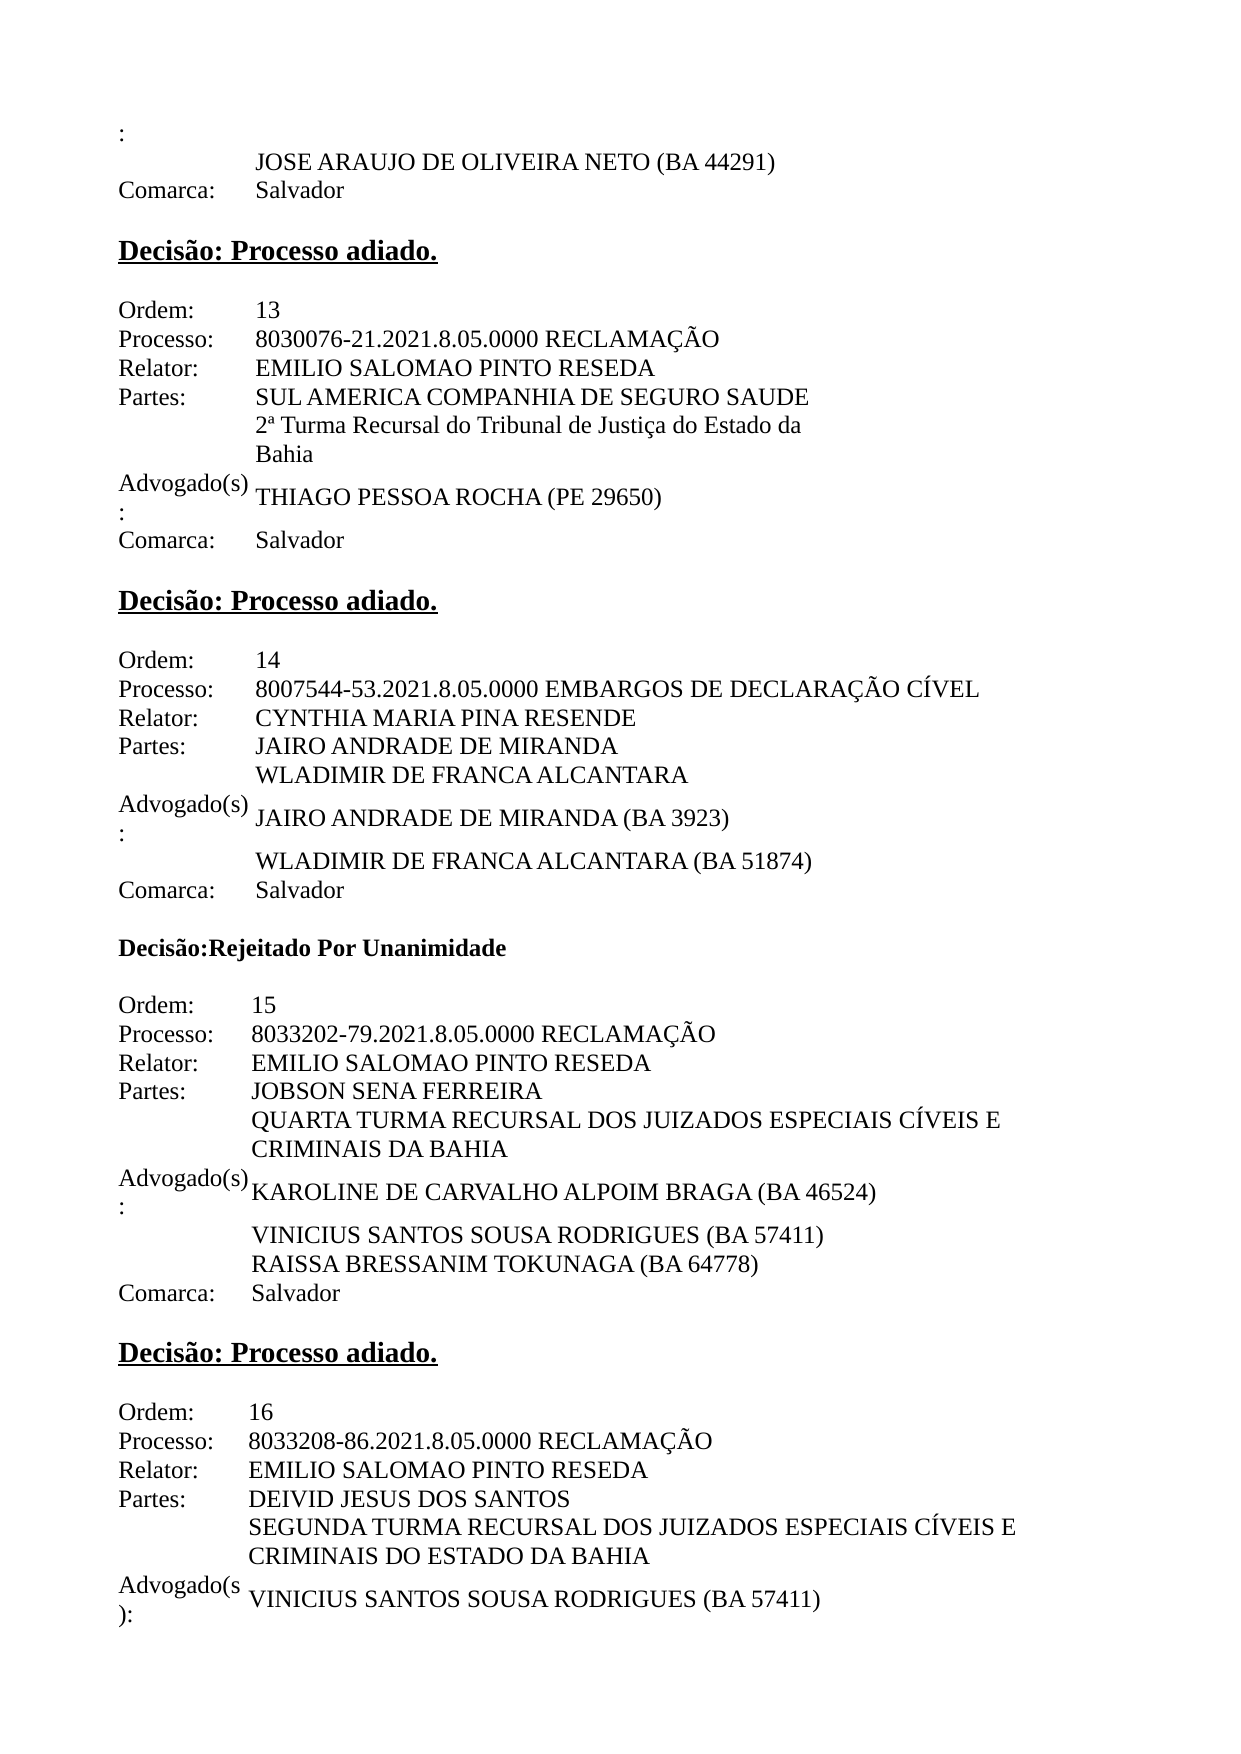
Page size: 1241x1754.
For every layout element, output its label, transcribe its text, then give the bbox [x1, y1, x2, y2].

table_cell [118, 846, 255, 875]
table_header Ordem: [118, 990, 251, 1019]
table_cell [118, 1220, 251, 1249]
text Decisão: Processo adiado. [118, 1335, 1122, 1369]
table_cell Advogado(s): [118, 1570, 248, 1627]
table_cell VINICIUS SANTOS SOUSA RODRIGUES (BA 57411) [251, 1220, 1122, 1249]
table_cell WLADIMIR DE FRANCA ALCANTARA [255, 760, 981, 789]
table_cell DEIVID JESUS DOS SANTOS [248, 1484, 1122, 1512]
table_cell [118, 760, 255, 789]
table_cell [118, 1513, 248, 1570]
table_cell Advogado(s): [118, 468, 255, 525]
table_cell Partes: [118, 1076, 251, 1105]
table_cell [118, 1249, 251, 1278]
table_cell THIAGO PESSOA ROCHA (PE 29650) [255, 468, 864, 525]
table_cell SUL AMERICA COMPANHIA DE SEGURO SAUDE [255, 382, 864, 410]
table_cell 8033202-79.2021.8.05.0000 RECLAMAÇÃO [251, 1019, 1122, 1048]
table_cell Relator: [118, 703, 255, 731]
table_cell [118, 1105, 251, 1163]
table_header 13 [255, 295, 864, 324]
table_cell [255, 118, 1096, 147]
table_cell EMILIO SALOMAO PINTO RESEDA [248, 1455, 1122, 1484]
table_cell KAROLINE DE CARVALHO ALPOIM BRAGA (BA 46524) [251, 1163, 1122, 1220]
table_cell Relator: [118, 1048, 251, 1076]
table_cell Processo: [118, 324, 255, 353]
table_cell Processo: [118, 1426, 248, 1455]
table_header Ordem: [118, 295, 255, 324]
table_cell JOBSON SENA FERREIRA [251, 1076, 1122, 1105]
table_cell Salvador [255, 875, 981, 904]
text Decisão: Processo adiado. [118, 233, 1122, 267]
table_cell Partes: [118, 731, 255, 760]
table_cell Processo: [118, 1019, 251, 1048]
table_cell EMILIO SALOMAO PINTO RESEDA [255, 353, 864, 382]
table_cell Salvador [255, 525, 864, 554]
table_cell Partes: [118, 382, 255, 410]
table_cell JOSE ARAUJO DE OLIVEIRA NETO (BA 44291) [255, 147, 1096, 176]
table_cell Comarca: [118, 176, 255, 204]
table_cell Relator: [118, 353, 255, 382]
table_header Ordem: [118, 645, 255, 674]
table_cell [118, 147, 255, 176]
table_cell SEGUNDA TURMA RECURSAL DOS JUIZADOS ESPECIAIS CÍVEIS E CRIMINAIS DO ESTADO DA BAHIA [248, 1513, 1122, 1570]
table_cell 2ª Turma Recursal do Tribunal de Justiça do Estado da Bahia [255, 410, 864, 468]
table_cell Advogado(s): [118, 1163, 251, 1220]
table_header 15 [251, 990, 1122, 1019]
table_cell Partes: [118, 1484, 248, 1512]
table_cell QUARTA TURMA RECURSAL DOS JUIZADOS ESPECIAIS CÍVEIS E CRIMINAIS DA BAHIA [251, 1105, 1122, 1163]
table_cell CYNTHIA MARIA PINA RESENDE [255, 703, 981, 731]
table_cell 8033208-86.2021.8.05.0000 RECLAMAÇÃO [248, 1426, 1122, 1455]
table_cell Processo: [118, 674, 255, 703]
text Decisão:Rejeitado Por Unanimidade [118, 933, 1122, 961]
text Decisão: Processo adiado. [118, 583, 1122, 616]
table_cell : [118, 118, 255, 147]
table_cell VINICIUS SANTOS SOUSA RODRIGUES (BA 57411) [248, 1570, 1122, 1627]
table_header 14 [255, 645, 981, 674]
table_cell Comarca: [118, 875, 255, 904]
table_cell [118, 410, 255, 468]
table_cell Advogado(s): [118, 789, 255, 846]
table_cell Comarca: [118, 525, 255, 554]
table_cell WLADIMIR DE FRANCA ALCANTARA (BA 51874) [255, 846, 981, 875]
table_cell 8007544-53.2021.8.05.0000 EMBARGOS DE DECLARAÇÃO CÍVEL [255, 674, 981, 703]
table_cell RAISSA BRESSANIM TOKUNAGA (BA 64778) [251, 1249, 1122, 1278]
table_cell JAIRO ANDRADE DE MIRANDA [255, 731, 981, 760]
table_cell EMILIO SALOMAO PINTO RESEDA [251, 1048, 1122, 1076]
table_cell Comarca: [118, 1278, 251, 1306]
table_cell 8030076-21.2021.8.05.0000 RECLAMAÇÃO [255, 324, 864, 353]
table_cell JAIRO ANDRADE DE MIRANDA (BA 3923) [255, 789, 981, 846]
table_cell Salvador [251, 1278, 1122, 1306]
table_header Ordem: [118, 1398, 248, 1426]
table_cell Relator: [118, 1455, 248, 1484]
table_header 16 [248, 1398, 1122, 1426]
table_cell Salvador [255, 176, 1096, 204]
